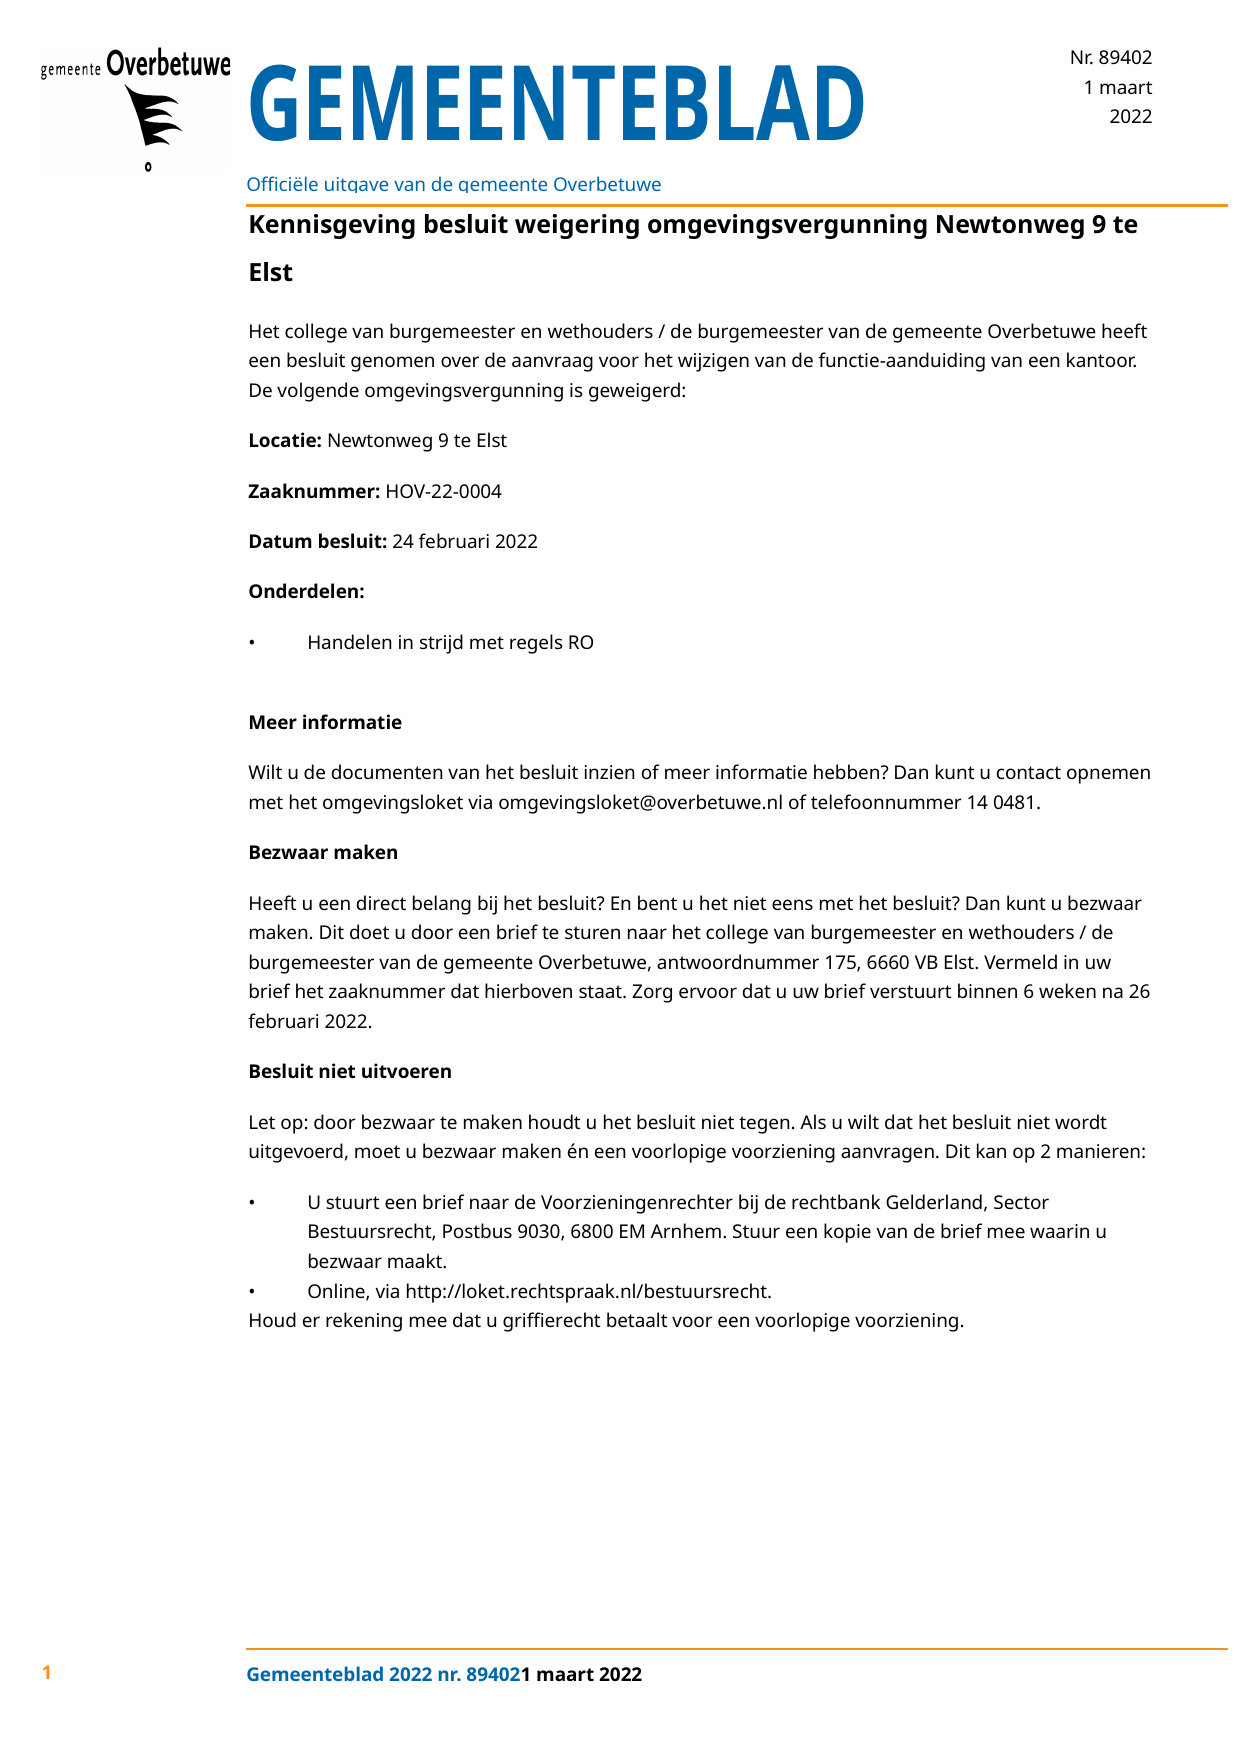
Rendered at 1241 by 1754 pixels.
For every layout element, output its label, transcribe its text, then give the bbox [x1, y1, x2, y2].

text Datum besluit: 24 februari 2022 [248, 528, 1152, 554]
text Meer informatie [248, 709, 1152, 735]
text Onderdelen: [248, 579, 1152, 604]
text Houd er rekening mee dat u griffierecht betaalt voor een voorlopige voorziening. [248, 1307, 1152, 1333]
text Locatie: Newtonweg 9 te Elst [248, 427, 1152, 453]
list Handelen in strijd met regels RO [248, 629, 1152, 655]
text Het college van burgemeester en wethouders / de burgemeester van de gemeente Overbetuwe heeft een besluit genomen over de aanvraag voor het wijzigen van de functie-aanduiding van een kantoor. De volgende omgevingsvergunning is geweigerd: [248, 318, 1152, 403]
text Wilt u de documenten van het besluit inzien of meer informatie hebben? Dan kunt u contact opnemen met het omgevingsloket via omgevingsloket@overbetuwe.nl of telefoonnummer 14 0481. [248, 759, 1152, 815]
text Besluit niet uitvoeren [248, 1059, 1152, 1084]
list U stuurt een brief naar de Voorzieningenrechter bij de rechtbank Gelderland, Sector Bestuursrecht, Postbus 9030, 6800 EM Arnhem. Stuur een kopie van de brief mee waarin u bezwaar maakt. [248, 1189, 1152, 1274]
text Kennisgeving besluit weigering omgevingsvergunning Newtonweg 9 te Elst [248, 207, 1152, 288]
list Online, via http://loket.rechtspraak.nl/bestuursrecht. [248, 1278, 1152, 1304]
text Heeft u een direct belang bij het besluit? En bent u het niet eens met het besluit? Dan kunt u bezwaar maken. Dit doet u door een brief te sturen naar het college van burgemeester en wethouders / de burgemeester van de gemeente Overbetuwe, antwoordnummer 175, 6660 VB Elst. Vermeld in uw brief het zaaknummer dat hierboven staat. Zorg ervoor dat u uw brief verstuurt binnen 6 weken na 26 februari 2022. [248, 890, 1152, 1034]
text Bezwaar maken [248, 839, 1152, 865]
picture [41, 47, 231, 172]
text Zaaknummer: HOV-22-0004 [248, 478, 1152, 504]
text Let op: door bezwaar te maken houdt u het besluit niet tegen. Als u wilt dat het besluit niet wordt uitgevoerd, moet u bezwaar maken én een voorlopige voorziening aanvragen. Dit kan op 2 manieren: [248, 1109, 1152, 1164]
